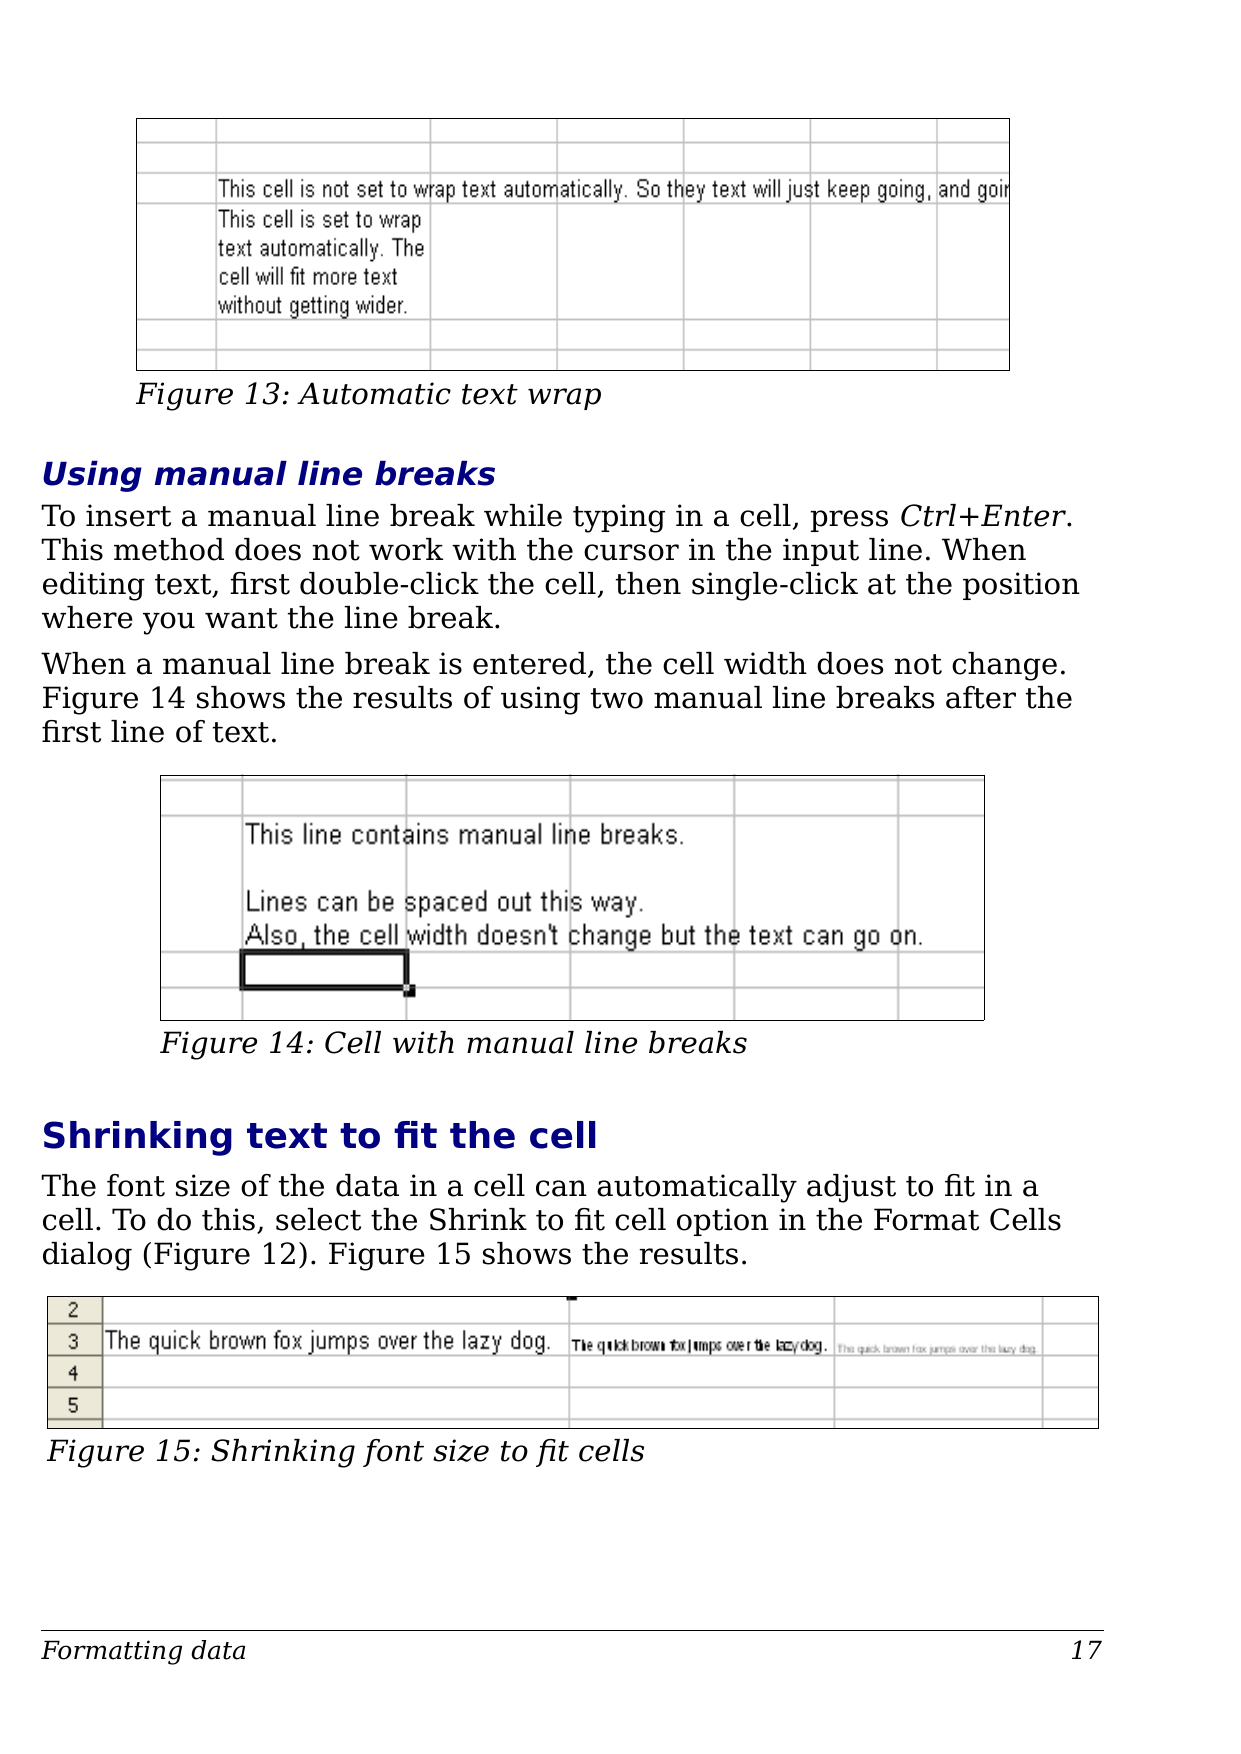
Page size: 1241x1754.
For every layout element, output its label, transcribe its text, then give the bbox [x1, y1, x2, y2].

picture [161, 776, 984, 1020]
picture [137, 119, 1009, 370]
text Figure 14: Cell with manual line breaks [160, 1026, 985, 1060]
text To insert a manual line break while typing in a cell, press Ctrl+Enter. This method does not work with the cursor in the input line. When editing text, first double-click the cell, then single-click at the position where you want the line break. [41, 499, 1104, 635]
text Figure 13: Automatic text wrap [136, 377, 1010, 411]
subtitle Using manual line breaks [41, 456, 1104, 493]
text Figure 15: Shrinking font size to fit cells [47, 1434, 1099, 1468]
text The font size of the data in a cell can automatically adjust to fit in a cell. To do this, select the Shrink to fit cell option in the Format Cells dialog (Figure 12). Figure 15 shows the results. [41, 1169, 1104, 1271]
text When a manual line break is entered, the cell width does not change. Figure 14 shows the results of using two manual line breaks after the first line of text. [41, 648, 1104, 749]
subtitle Shrinking text to fit the cell [41, 1115, 1104, 1157]
picture [48, 1297, 1098, 1428]
